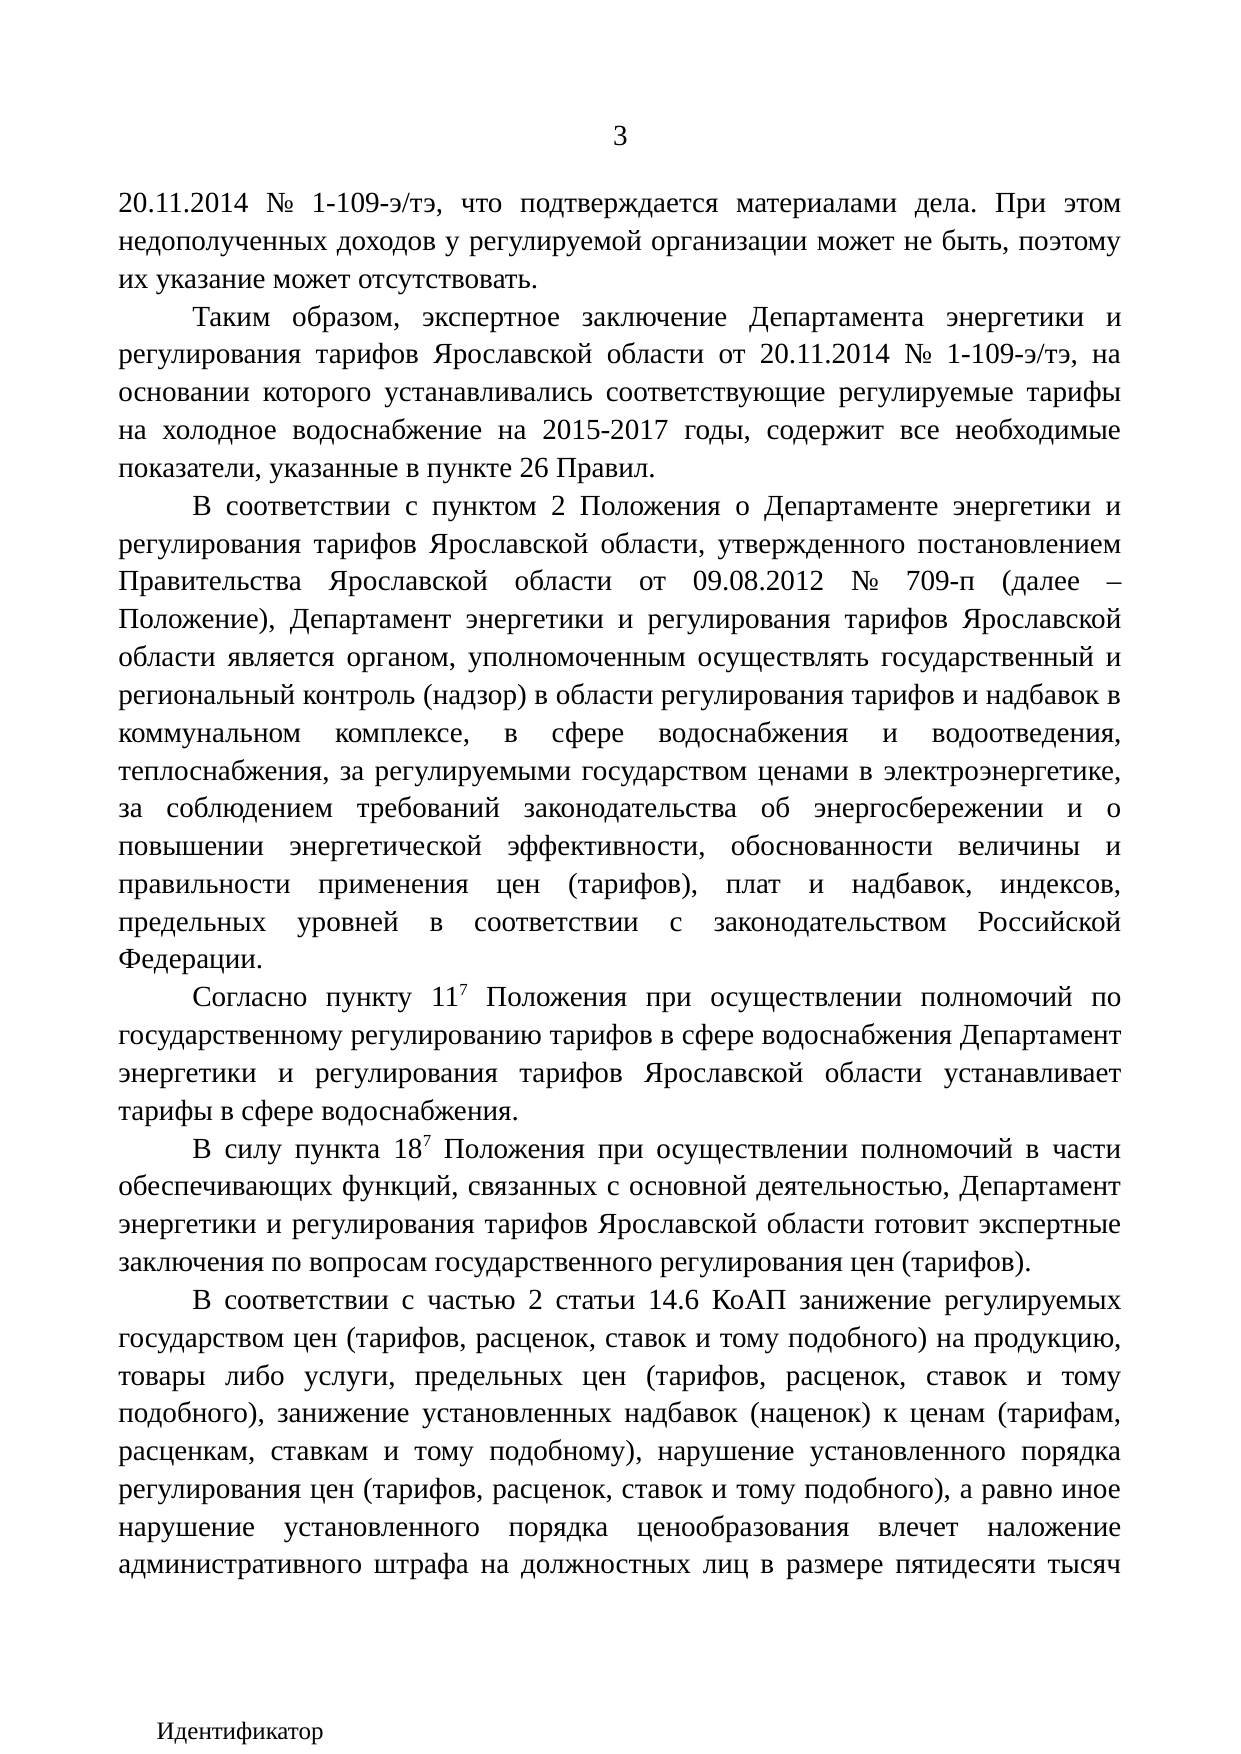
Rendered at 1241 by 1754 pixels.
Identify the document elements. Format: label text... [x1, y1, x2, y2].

text 20.11.2014 № 1-109-э/тэ, что подтверждается материалами дела. При этом недополученных доходов у регулируемой организации может не быть, поэтому их указание может отсутствовать. [118, 181, 1122, 294]
text Таким образом, экспертное заключение Департамента энергетики и регулирования тарифов Ярославской области от 20.11.2014 № 1-109-э/тэ, на основании которого устанавливались соответствующие регулируемые тарифы на холодное водоснабжение на 2015-2017 годы, содержит все необходимые показатели, указанные в пункте 26 Правил. [118, 294, 1122, 484]
text В силу пункта 187 Положения при осуществлении полномочий в части обеспечивающих функций, связанных с основной деятельностью, Департамент энергетики и регулирования тарифов Ярославской области готовит экспертные заключения по вопросам государственного регулирования цен (тарифов). [118, 1126, 1122, 1278]
text В соответствии с пунктом 2 Положения о Департаменте энергетики и регулирования тарифов Ярославской области, утвержденного постановлением Правительства Ярославской области от 09.08.2012 № 709-п (далее – Положение), Департамент энергетики и регулирования тарифов Ярославской области является органом, уполномоченным осуществлять государственный и региональный контроль (надзор) в области регулирования тарифов и надбавок в коммунальном комплексе, в сфере водоснабжения и водоотведения, теплоснабжения, за регулируемыми государством ценами в электроэнергетике, за соблюдением требований законодательства об энергосбережении и о повышении энергетической эффективности, обоснованности величины и правильности применения цен (тарифов), плат и надбавок, индексов, предельных уровней в соответствии с законодательством Российской Федерации. [118, 484, 1122, 975]
text Согласно пункту 117 Положения при осуществлении полномочий по государственному регулированию тарифов в сфере водоснабжения Департамент энергетики и регулирования тарифов Ярославской области устанавливает тарифы в сфере водоснабжения. [118, 975, 1122, 1126]
text В соответствии с частью 2 статьи 14.6 КоАП занижение регулируемых государством цен (тарифов, расценок, ставок и тому подобного) на продукцию, товары либо услуги, предельных цен (тарифов, расценок, ставок и тому подобного), занижение установленных надбавок (наценок) к ценам (тарифам, расценкам, ставкам и тому подобному), нарушение установленного порядка регулирования цен (тарифов, расценок, ставок и тому подобного), а равно иное нарушение установленного порядка ценообразования влечет наложение административного штрафа на должностных лиц в размере пятидесяти тысяч [118, 1278, 1122, 1580]
